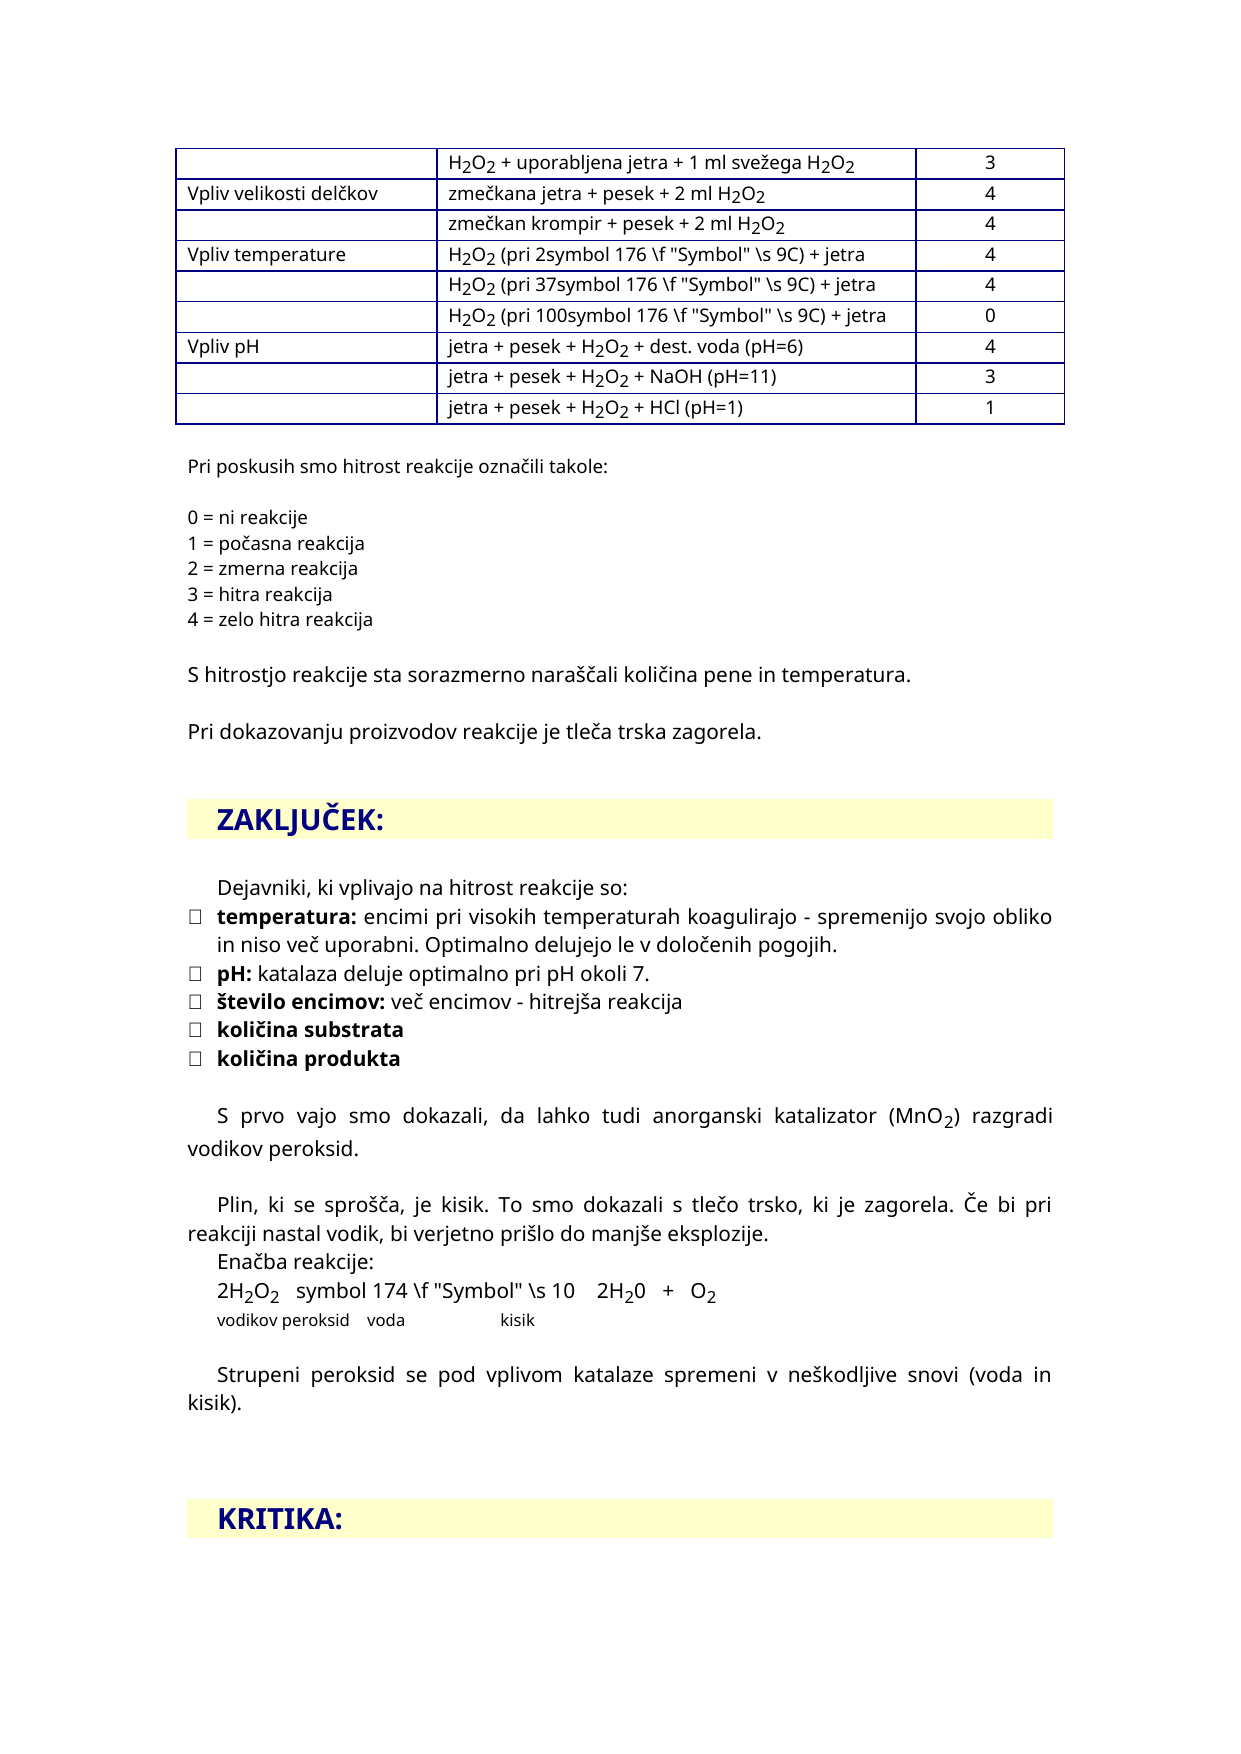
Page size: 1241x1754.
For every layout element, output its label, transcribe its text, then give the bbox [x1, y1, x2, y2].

table_cell zmečkana jetra + pesek + 2 ml H2O2 [438, 180, 915, 209]
table_cell H2O2 (pri 37symbol 176 \f "Symbol" \s 9C) + jetra [438, 272, 915, 301]
table_cell 4 [917, 180, 1064, 209]
text 2H2O2 symbol 174 \f "Symbol" \s 10 2H20 + O2 [187, 1276, 1053, 1309]
text  temperatura: encimi pri visokih temperaturah koagulirajo - spremenijo svojo obliko in niso več uporabni. Optimalno delujejo le v določenih pogojih. [187, 902, 1053, 959]
text  količina produkta [187, 1044, 1053, 1072]
text S hitrostjo reakcije sta sorazmerno naraščali količina pene in temperatura. [187, 660, 1053, 689]
text Dejavniki, ki vplivajo na hitrost reakcije so: [187, 873, 1053, 902]
text  količina substrata [187, 1016, 1053, 1044]
text  pH: katalaza deluje optimalno pri pH okoli 7. [187, 959, 1053, 987]
text Pri poskusih smo hitrost reakcije označili takole: [187, 453, 1053, 479]
text 2 = zmerna reakcija [187, 555, 1053, 581]
table_cell 4 [917, 272, 1064, 301]
subtitle KRITIKA: [187, 1499, 1053, 1538]
table_cell H2O2 (pri 100symbol 176 \f "Symbol" \s 9C) + jetra [438, 302, 915, 331]
table_cell 1 [917, 394, 1064, 423]
table_cell 0 [917, 302, 1064, 331]
text Enačba reakcije: [187, 1247, 1053, 1276]
table_cell H2O2 (pri 2symbol 176 \f "Symbol" \s 9C) + jetra [438, 241, 915, 270]
table_cell 3 [917, 149, 1064, 178]
table_cell Vpliv velikosti delčkov [177, 180, 436, 209]
table_cell jetra + pesek + H2O2 + dest. voda (pH=6) [438, 333, 915, 362]
text 1 = počasna reakcija [187, 530, 1053, 555]
text vodikov peroksid voda kisik [187, 1309, 1053, 1331]
subtitle ZAKLJUČEK: [187, 799, 1053, 839]
table_cell 4 [917, 211, 1064, 239]
text Strupeni peroksid se pod vplivom katalaze spremeni v neškodljive snovi (voda in kisik). [187, 1360, 1053, 1417]
text  število encimov: več encimov - hitrejša reakcija [187, 987, 1053, 1016]
table_cell [177, 364, 436, 393]
table_cell zmečkan krompir + pesek + 2 ml H2O2 [438, 211, 915, 239]
table_cell 4 [917, 333, 1064, 362]
table_cell [177, 302, 436, 331]
text 4 = zelo hitra reakcija [187, 606, 1053, 632]
table_cell [177, 149, 436, 178]
table_cell [177, 394, 436, 423]
text 3 = hitra reakcija [187, 581, 1053, 606]
text S prvo vajo smo dokazali, da lahko tudi anorganski katalizator (MnO2) razgradi vodikov peroksid. [187, 1101, 1053, 1162]
text Pri dokazovanju proizvodov reakcije je tleča trska zagorela. [187, 717, 1053, 746]
table_cell 3 [917, 364, 1064, 393]
table_cell jetra + pesek + H2O2 + NaOH (pH=11) [438, 364, 915, 393]
table_cell jetra + pesek + H2O2 + HCl (pH=1) [438, 394, 915, 423]
text 0 = ni reakcije [187, 504, 1053, 530]
table_cell Vpliv temperature [177, 241, 436, 270]
table_cell 4 [917, 241, 1064, 270]
text Plin, ki se sprošča, je kisik. To smo dokazali s tlečo trsko, ki je zagorela. Če bi pri reakciji nastal vodik, bi verjetno prišlo do manjše eksplozije. [187, 1191, 1053, 1247]
table_cell H2O2 + uporabljena jetra + 1 ml svežega H2O2 [438, 149, 915, 178]
table_cell [177, 272, 436, 301]
table_cell [177, 211, 436, 239]
table_cell Vpliv pH [177, 333, 436, 362]
